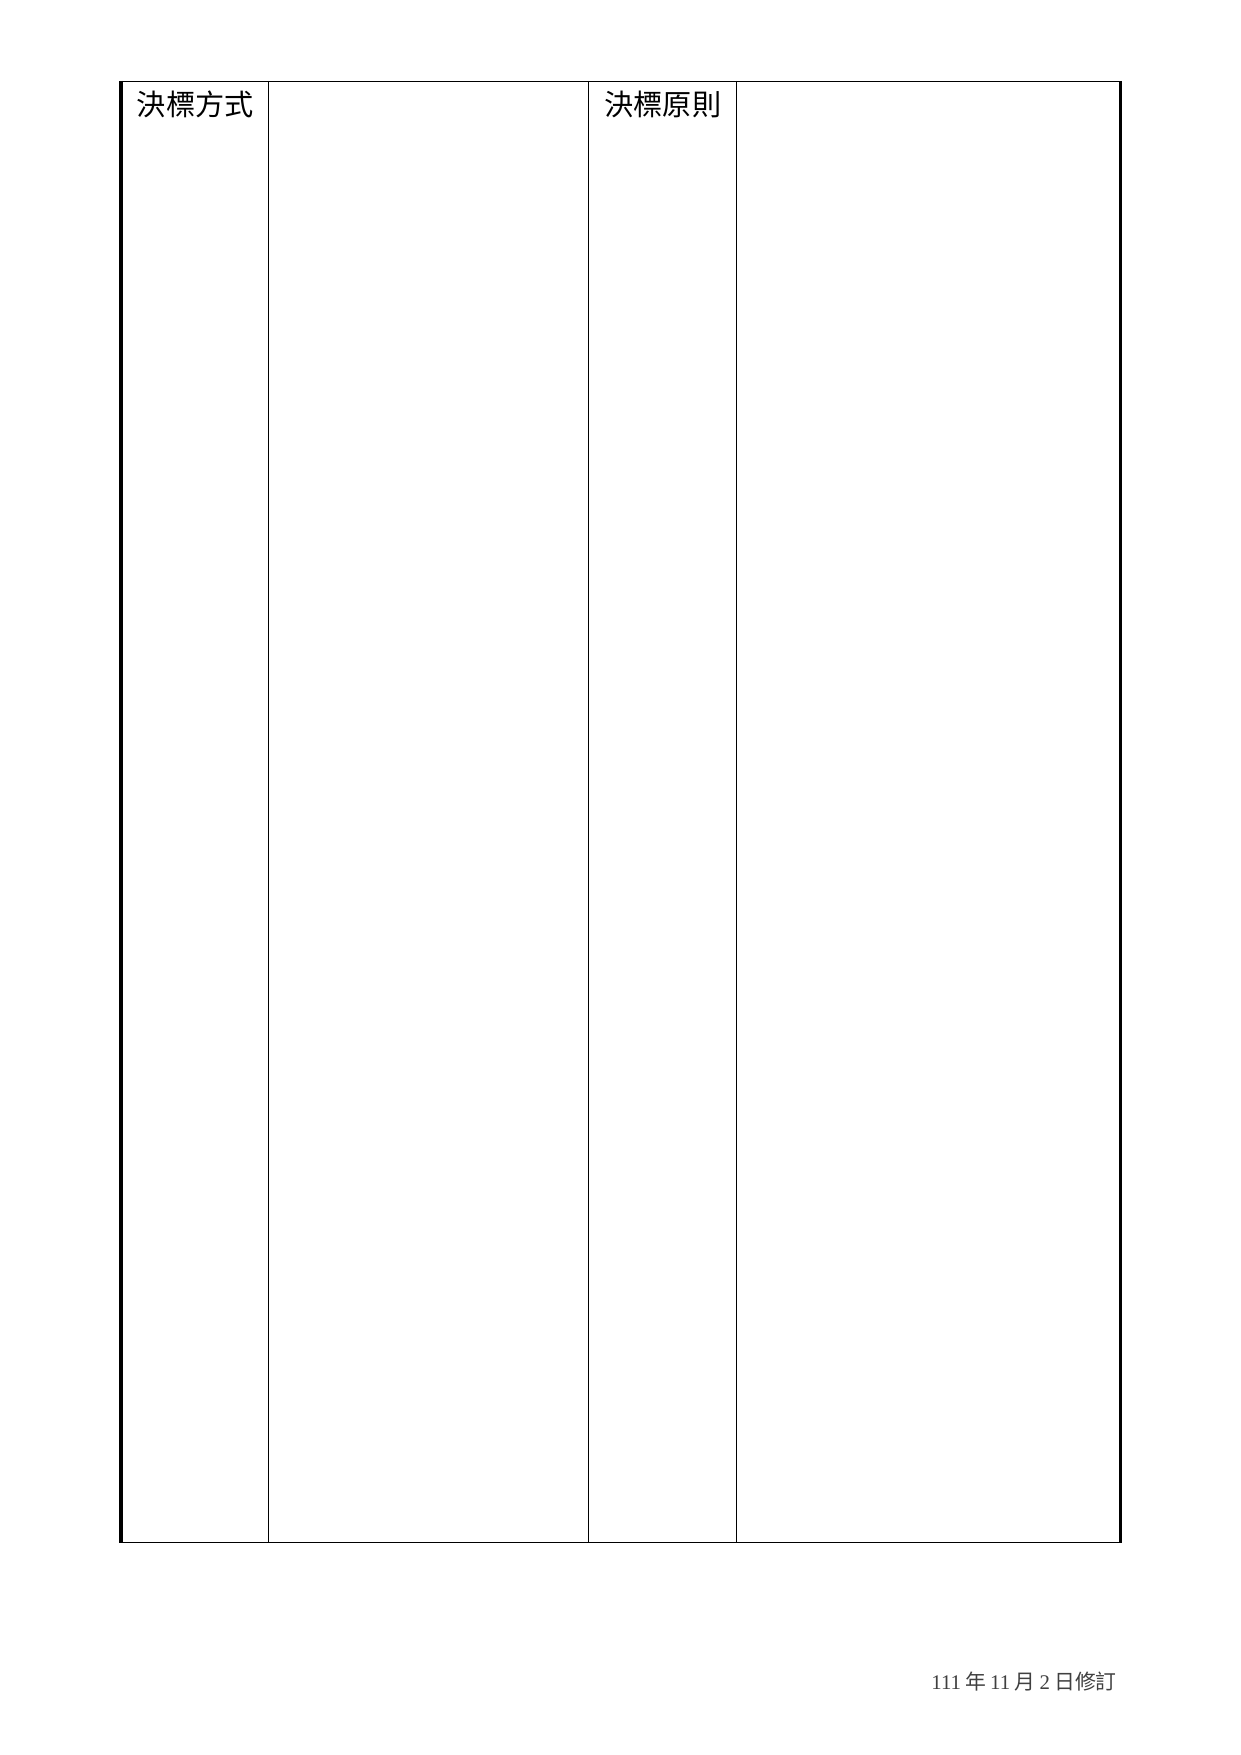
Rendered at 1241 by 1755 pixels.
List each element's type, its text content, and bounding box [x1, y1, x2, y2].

table_cell [269, 82, 588, 1542]
table_cell [737, 82, 1119, 1542]
table_cell 決標方式 [123, 82, 268, 1542]
table_cell 決標原則 [589, 82, 736, 1542]
